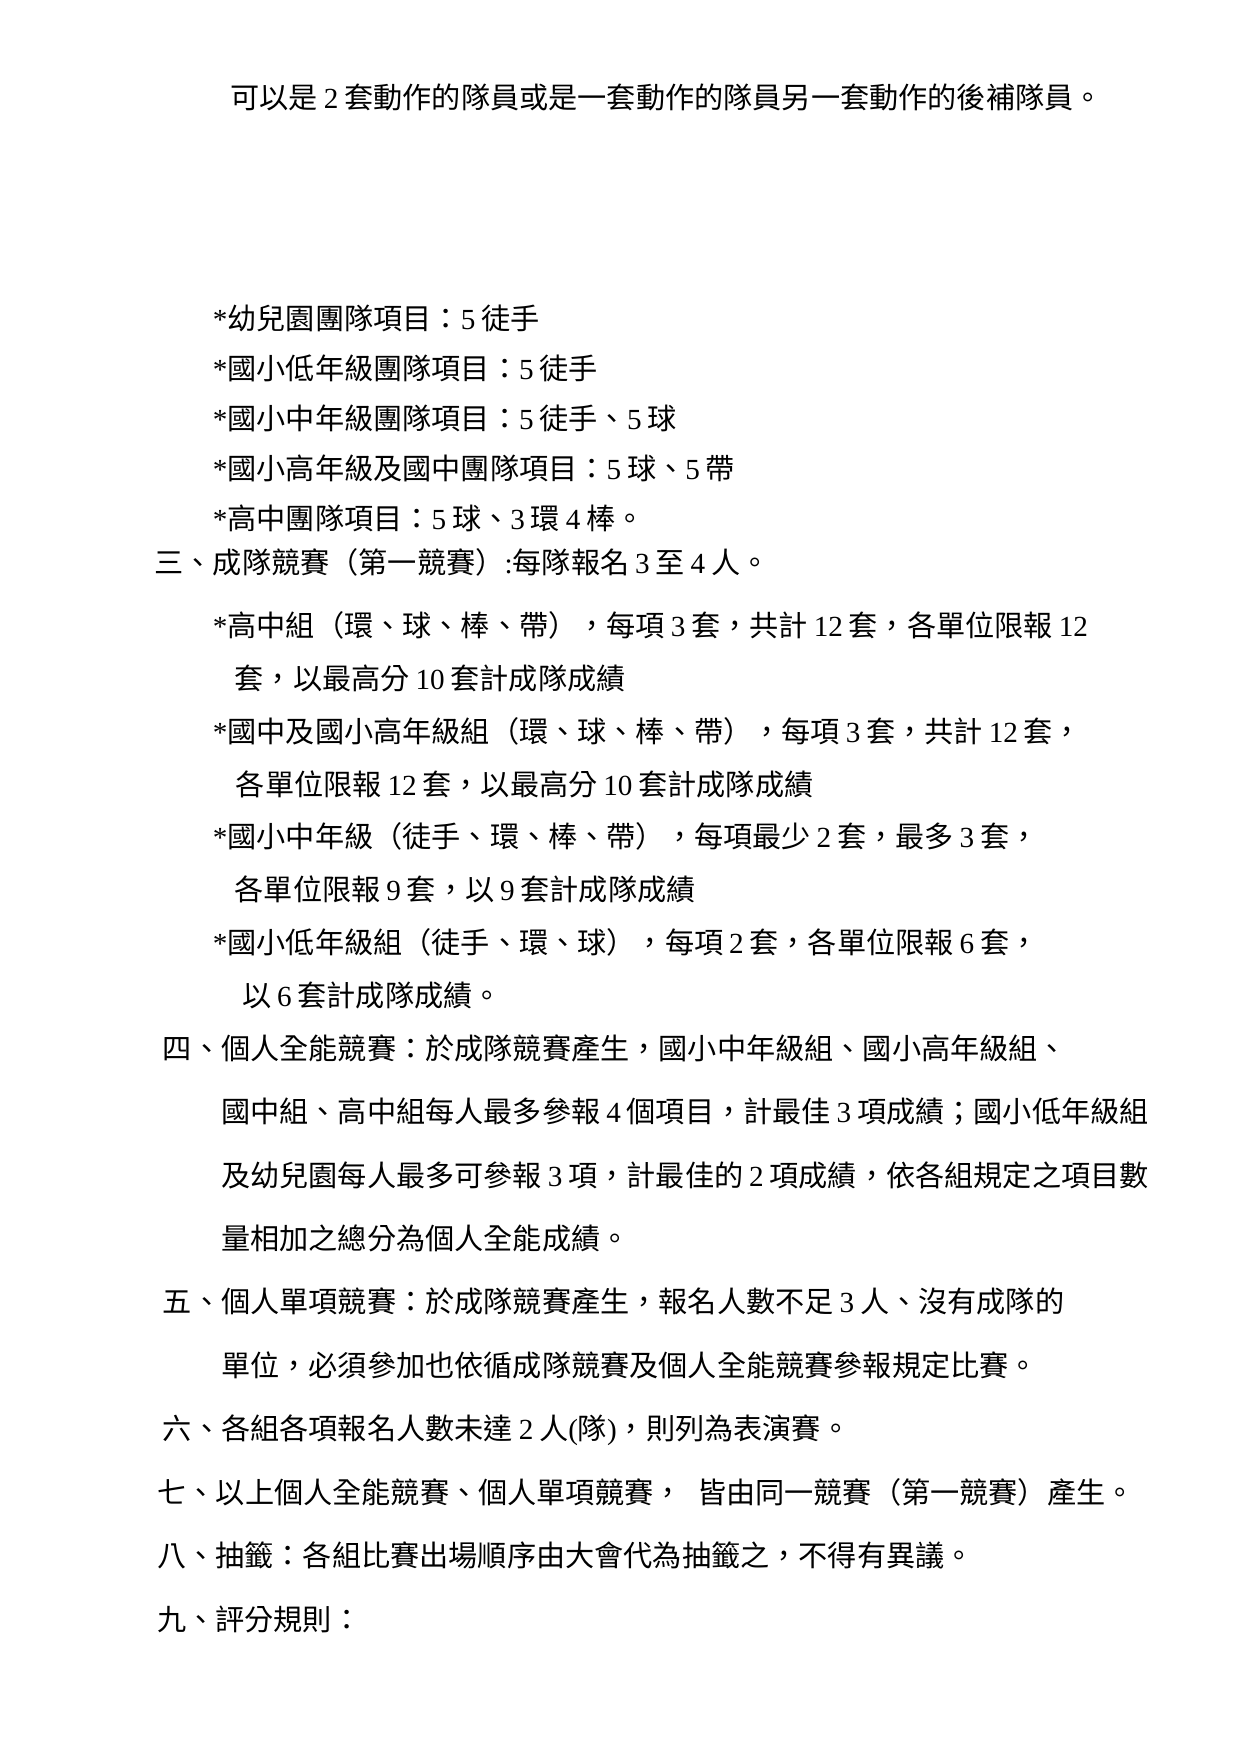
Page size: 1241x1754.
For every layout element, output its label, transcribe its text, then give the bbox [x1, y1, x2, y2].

text *國小低年級組（徒手、環、球），每項2套，各單位限報6套， [89, 920, 1152, 962]
text *高中組（環、球、棒、帶），每項3套，共計12套，各單位限報12 [89, 603, 1152, 645]
text 各單位限報12套，以最高分10套計成隊成績 [126, 761, 1152, 803]
text 套，以最高分10套計成隊成績 [89, 656, 1152, 698]
text 單位，必須參加也依循成隊競賽及個人全能競賽參報規定比賽。 [163, 1342, 1152, 1385]
text *高中團隊項目：5球、3環4棒。 [213, 489, 1152, 539]
text *國小高年級及國中團隊項目：5球、5帶 [213, 439, 1152, 489]
text 六、各組各項報名人數未達2人(隊)，則列為表演賽。 [163, 1406, 1152, 1448]
text 以6套計成隊成績。 [89, 972, 1152, 1015]
text 五、個人單項競賽：於成隊競賽產生，報名人數不足3人、沒有成隊的 [163, 1279, 1152, 1321]
text 二、團隊競賽及組別：每單位可報名5至6名選手，唯每套團隊動作必須由5名選手來完成，不符合此要求的隊伍不允許參賽。若有6名選手之單位，可以是2套動作的隊員或是一套動作的隊員另一套動作的後補隊員。 [172, 75, 1152, 117]
text *國小中年級（徒手、環、棒、帶），每項最少2套，最多3套， [89, 814, 1152, 856]
text 八、抽籤：各組比賽出場順序由大會代為抽籤之，不得有異議。 [157, 1533, 1152, 1575]
text 國中組、高中組每人最多參報4個項目，計最佳3項成績；國小低年級組 [163, 1089, 1152, 1131]
text 四、個人全能競賽：於成隊競賽產生，國小中年級組、國小高年級組、 [163, 1025, 1152, 1068]
text 七、以上個人全能競賽、個人單項竸賽， 皆由同一競賽（第一競賽）產生。 [157, 1469, 1152, 1512]
text 量相加之總分為個人全能成績。 [163, 1216, 1152, 1258]
text *國小低年級團隊項目：5徒手 *國小中年級團隊項目：5徒手、5球 [213, 339, 1152, 439]
text *國中及國小高年級組（環、球、棒、帶），每項3套，共計12套， [89, 708, 1152, 751]
text 及幼兒園每人最多可參報3項，計最佳的2項成績，依各組規定之項目數 [163, 1152, 1152, 1194]
text 三、成隊競賽（第一競賽）:每隊報名3至4人。 [89, 539, 1152, 582]
text *幼兒園團隊項目：5徒手 [213, 289, 1152, 339]
text 九、評分規則： [157, 1596, 1152, 1638]
text 各單位限報9套，以9套計成隊成績 [89, 867, 1152, 909]
